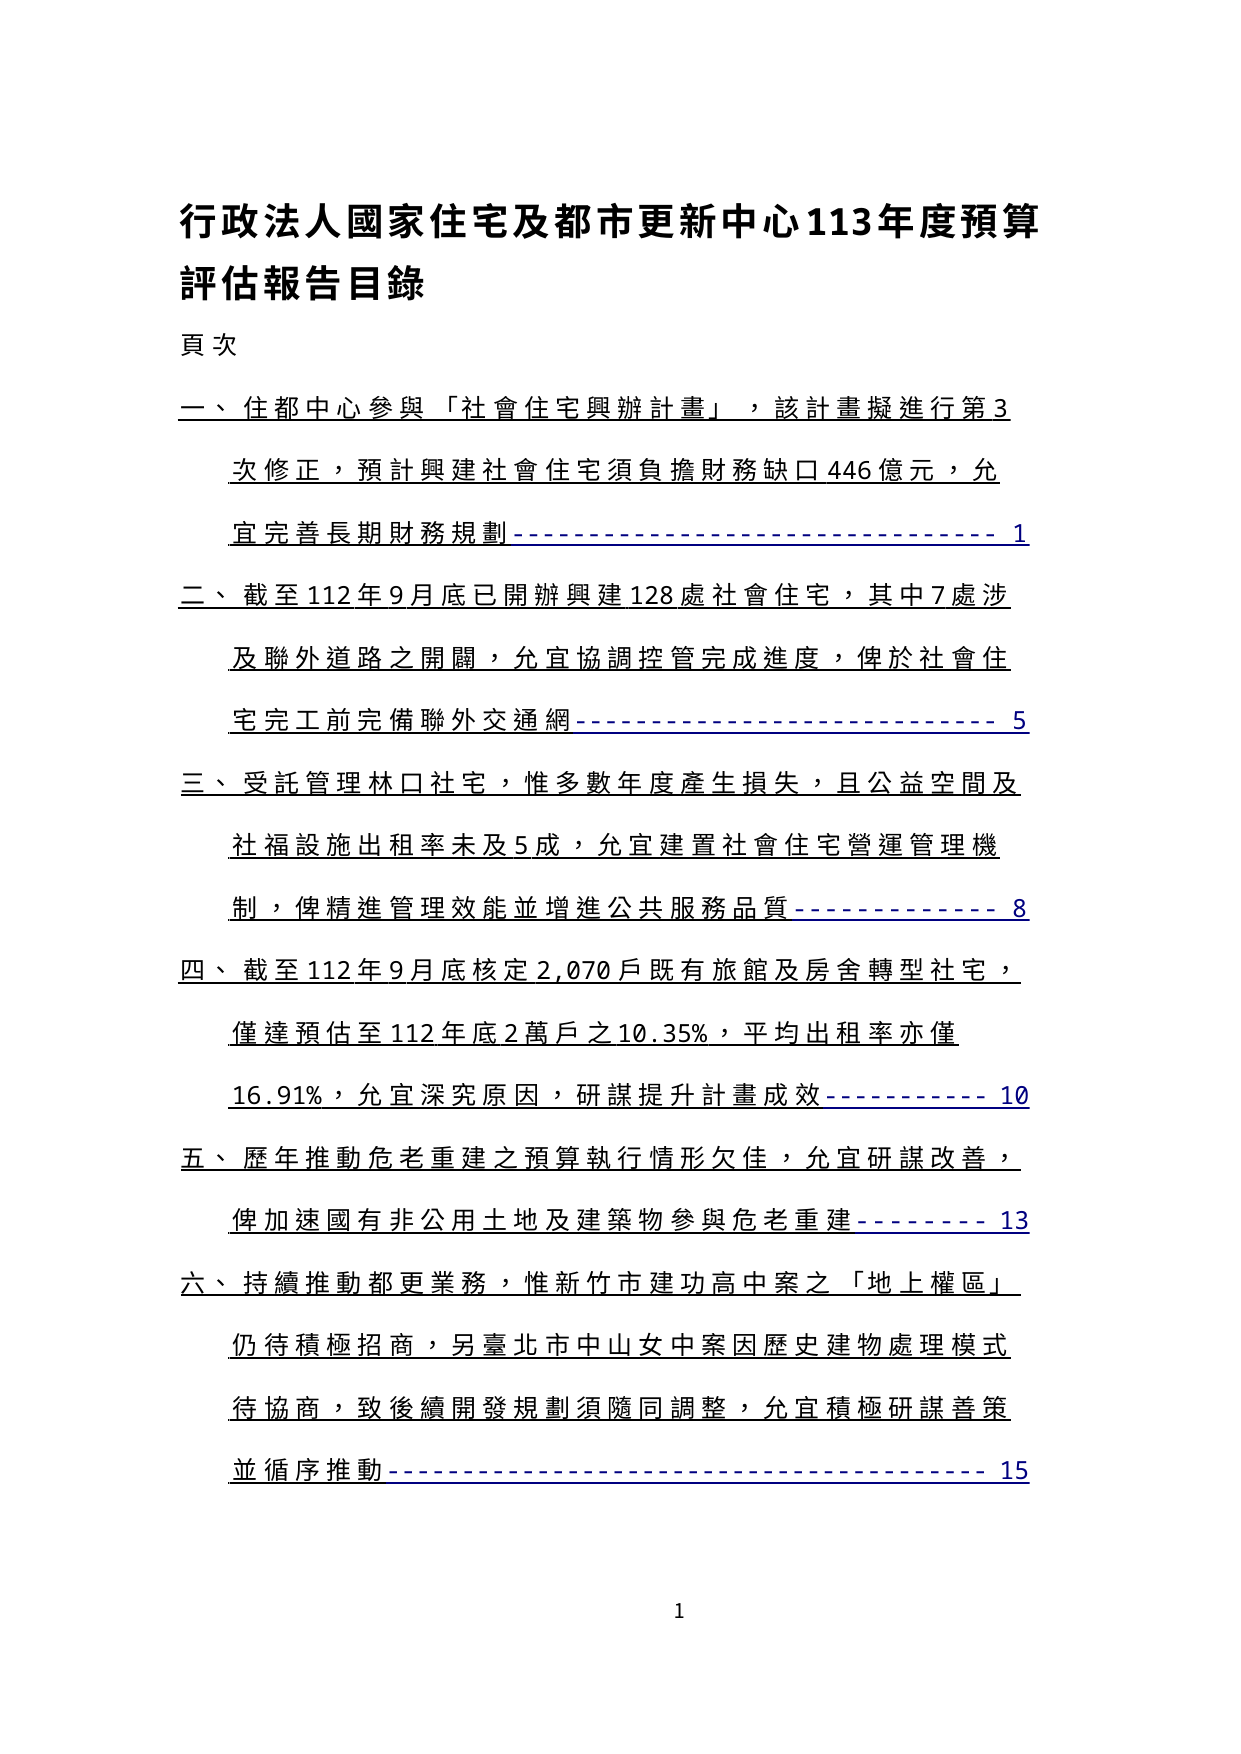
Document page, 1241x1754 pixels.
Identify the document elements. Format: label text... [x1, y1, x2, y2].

text 五、歷年推動危老重建之預算執行情形欠佳，允宜研謀改善，俾加速國有非公用土地及建築物參與危老重建 13 [177, 1115, 1030, 1240]
text 一、住都中心參與「社會住宅興辦計畫」，該計畫擬進行第3次修正，預計興建社會住宅須負擔財務缺口446億元，允宜完善長期財務規劃 1 [177, 365, 1030, 552]
text 二、截至112年9月底已開辦興建128處社會住宅，其中7處涉及聯外道路之開闢，允宜協調控管完成進度，俾於社會住宅完工前完備聯外交通網 5 [177, 552, 1030, 740]
text 四、截至112年9月底核定2,070戶既有旅館及房舍轉型社宅，僅達預估至112年底2萬戶之10.35%，平均出租率亦僅16.91%，允宜深究原因，研謀提升計畫成效 10 [177, 927, 1030, 1115]
text 三、受託管理林口社宅，惟多數年度產生損失，且公益空間及社福設施出租率未及5成，允宜建置社會住宅營運管理機制，俾精進管理效能並增進公共服務品質 8 [177, 740, 1030, 927]
text 六、持續推動都更業務，惟新竹市建功高中案之「地上權區」仍待積極招商，另臺北市中山女中案因歷史建物處理模式待協商，致後續開發規劃須隨同調整，允宜積極研謀善策並循序推動 15 [177, 1240, 1030, 1490]
text 行政法人國家住宅及都市更新中心113年度預算評估報告目錄 頁次 [177, 177, 1063, 365]
